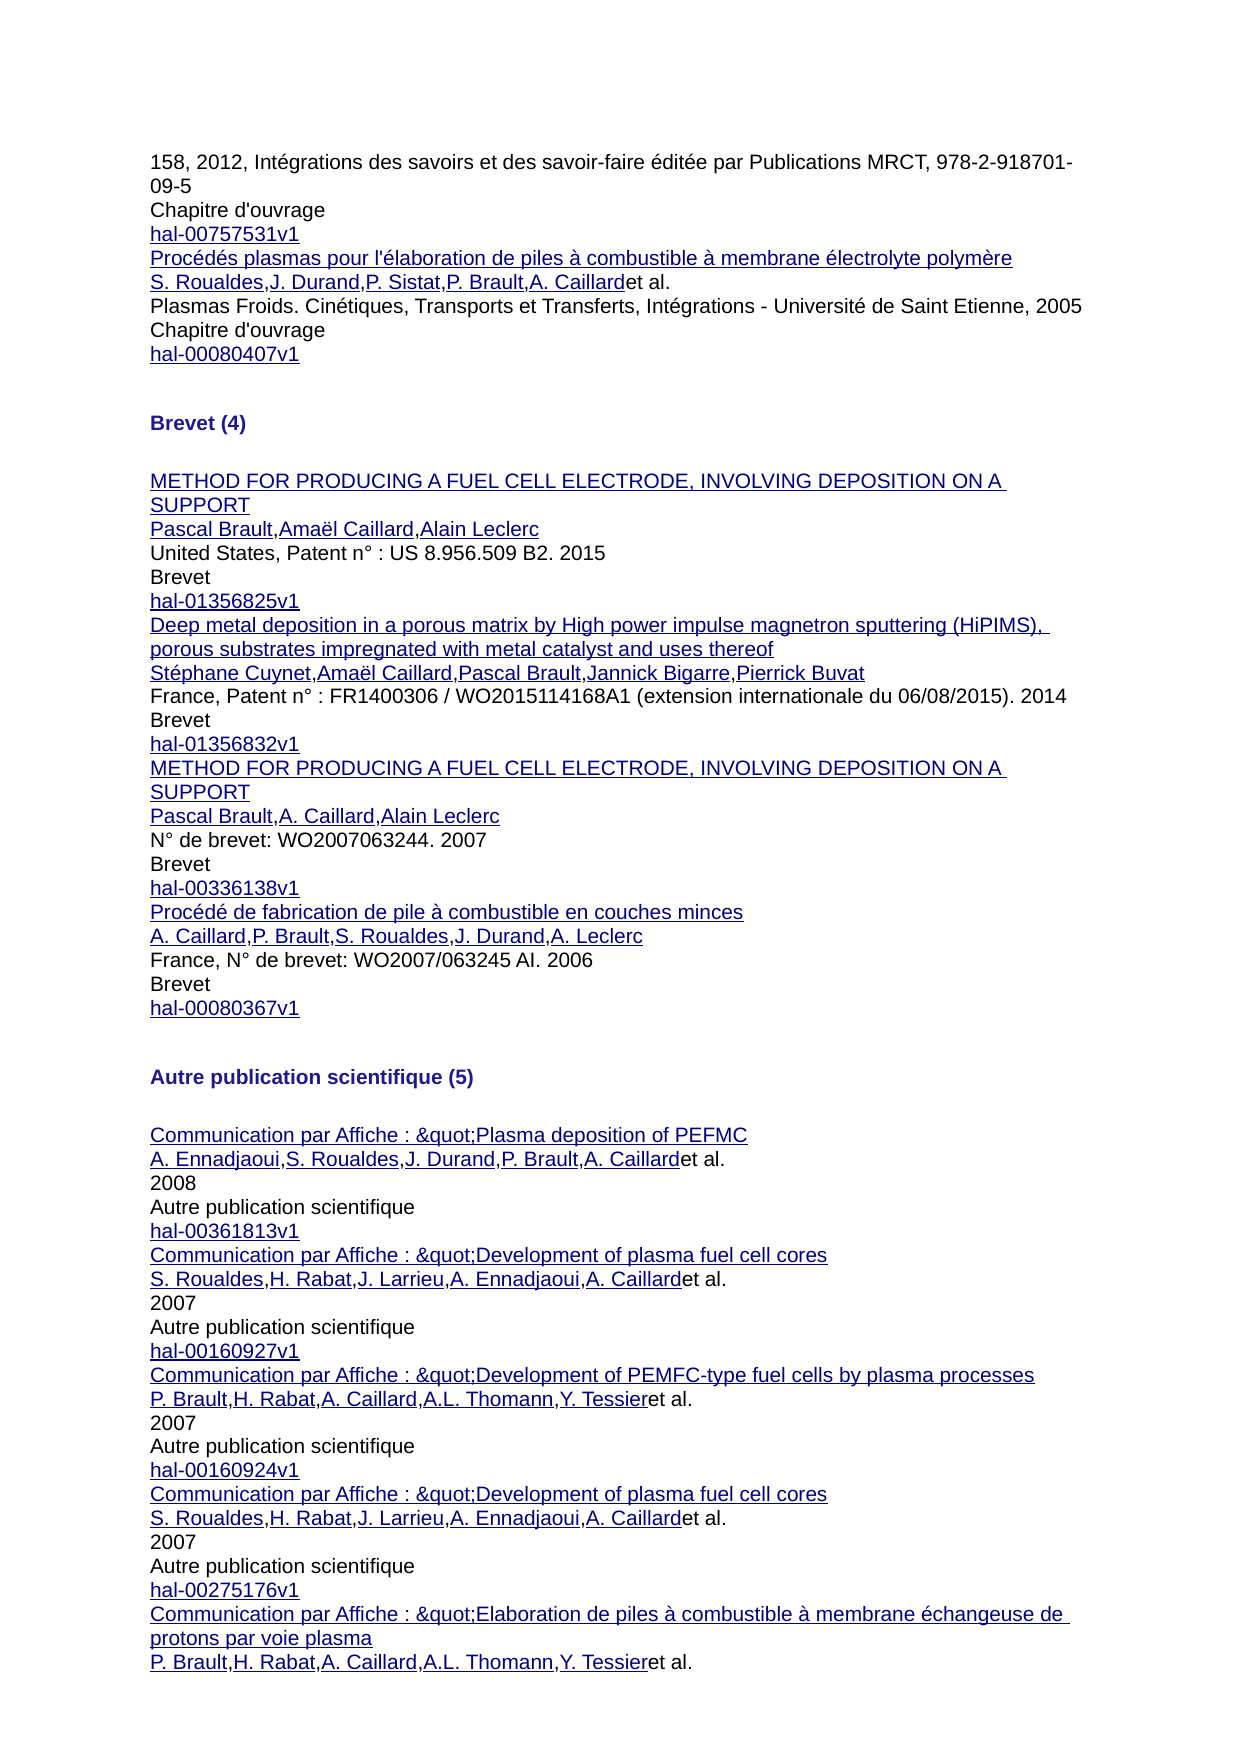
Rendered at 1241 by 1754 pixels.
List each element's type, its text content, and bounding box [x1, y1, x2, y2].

table_cell Procédés plasmas pour l'élaboration de piles à combustible à membrane électrolyte polymère S. Roualdes,J. Durand,P. Sistat,P. Brault,A. Caillardet al. Plasmas Froids. Cinétiques, Transports et Transferts, Intégrations - Université de Saint Etienne, 2005 Chapitre d'ouvrage hal-00080407v1 [150, 246, 1090, 366]
table_cell Communication par Affiche : &quot;Elaboration de piles à combustible à membrane échangeuse de protons par voie plasma P. Brault,H. Rabat,A. Caillard,A.L. Thomann,Y. Tessieret al. [150, 1602, 1090, 1674]
table_cell Deep metal deposition in a porous matrix by High power impulse magnetron sputtering (HiPIMS), porous substrates impregnated with metal catalyst and uses thereof Stéphane Cuynet,Amaël Caillard,Pascal Brault,Jannick Bigarre,Pierrick Buvat France, Patent n° : FR1400306 / WO2015114168A1 (extension internationale du 06/08/2015). 2014 Brevet hal-01356832v1 [150, 613, 1090, 756]
table_cell Procédé de fabrication de pile à combustible en couches minces A. Caillard,P. Brault,S. Roualdes,J. Durand,A. Leclerc France, N° de brevet: WO2007/063245 AI. 2006 Brevet hal-00080367v1 [150, 900, 1090, 1020]
table_header 158, 2012, Intégrations des savoirs et des savoir-faire éditée par Publications MRCT, 978-2-918701-09-5 Chapitre d'ouvrage hal-00757531v1 [150, 150, 1090, 246]
subtitle Brevet (4) [150, 410, 1090, 434]
table_header METHOD FOR PRODUCING A FUEL CELL ELECTRODE, INVOLVING DEPOSITION ON A SUPPORT Pascal Brault,Amaël Caillard,Alain Leclerc United States, Patent n° : US 8.956.509 B2. 2015 Brevet hal-01356825v1 [150, 469, 1090, 612]
table_cell METHOD FOR PRODUCING A FUEL CELL ELECTRODE, INVOLVING DEPOSITION ON A SUPPORT Pascal Brault,A. Caillard,Alain Leclerc N° de brevet: WO2007063244. 2007 Brevet hal-00336138v1 [150, 756, 1090, 900]
table_header Communication par Affiche : &quot;Plasma deposition of PEFMC A. Ennadjaoui,S. Roualdes,J. Durand,P. Brault,A. Caillardet al. 2008 Autre publication scientifique hal-00361813v1 [150, 1123, 1090, 1243]
table_cell Communication par Affiche : &quot;Development of plasma fuel cell cores S. Roualdes,H. Rabat,J. Larrieu,A. Ennadjaoui,A. Caillardet al. 2007 Autre publication scientifique hal-00275176v1 [150, 1482, 1090, 1602]
table_cell Communication par Affiche : &quot;Development of plasma fuel cell cores S. Roualdes,H. Rabat,J. Larrieu,A. Ennadjaoui,A. Caillardet al. 2007 Autre publication scientifique hal-00160927v1 [150, 1243, 1090, 1362]
subtitle Autre publication scientifique (5) [150, 1064, 1090, 1088]
table_cell Communication par Affiche : &quot;Development of PEMFC-type fuel cells by plasma processes P. Brault,H. Rabat,A. Caillard,A.L. Thomann,Y. Tessieret al. 2007 Autre publication scientifique hal-00160924v1 [150, 1363, 1090, 1482]
